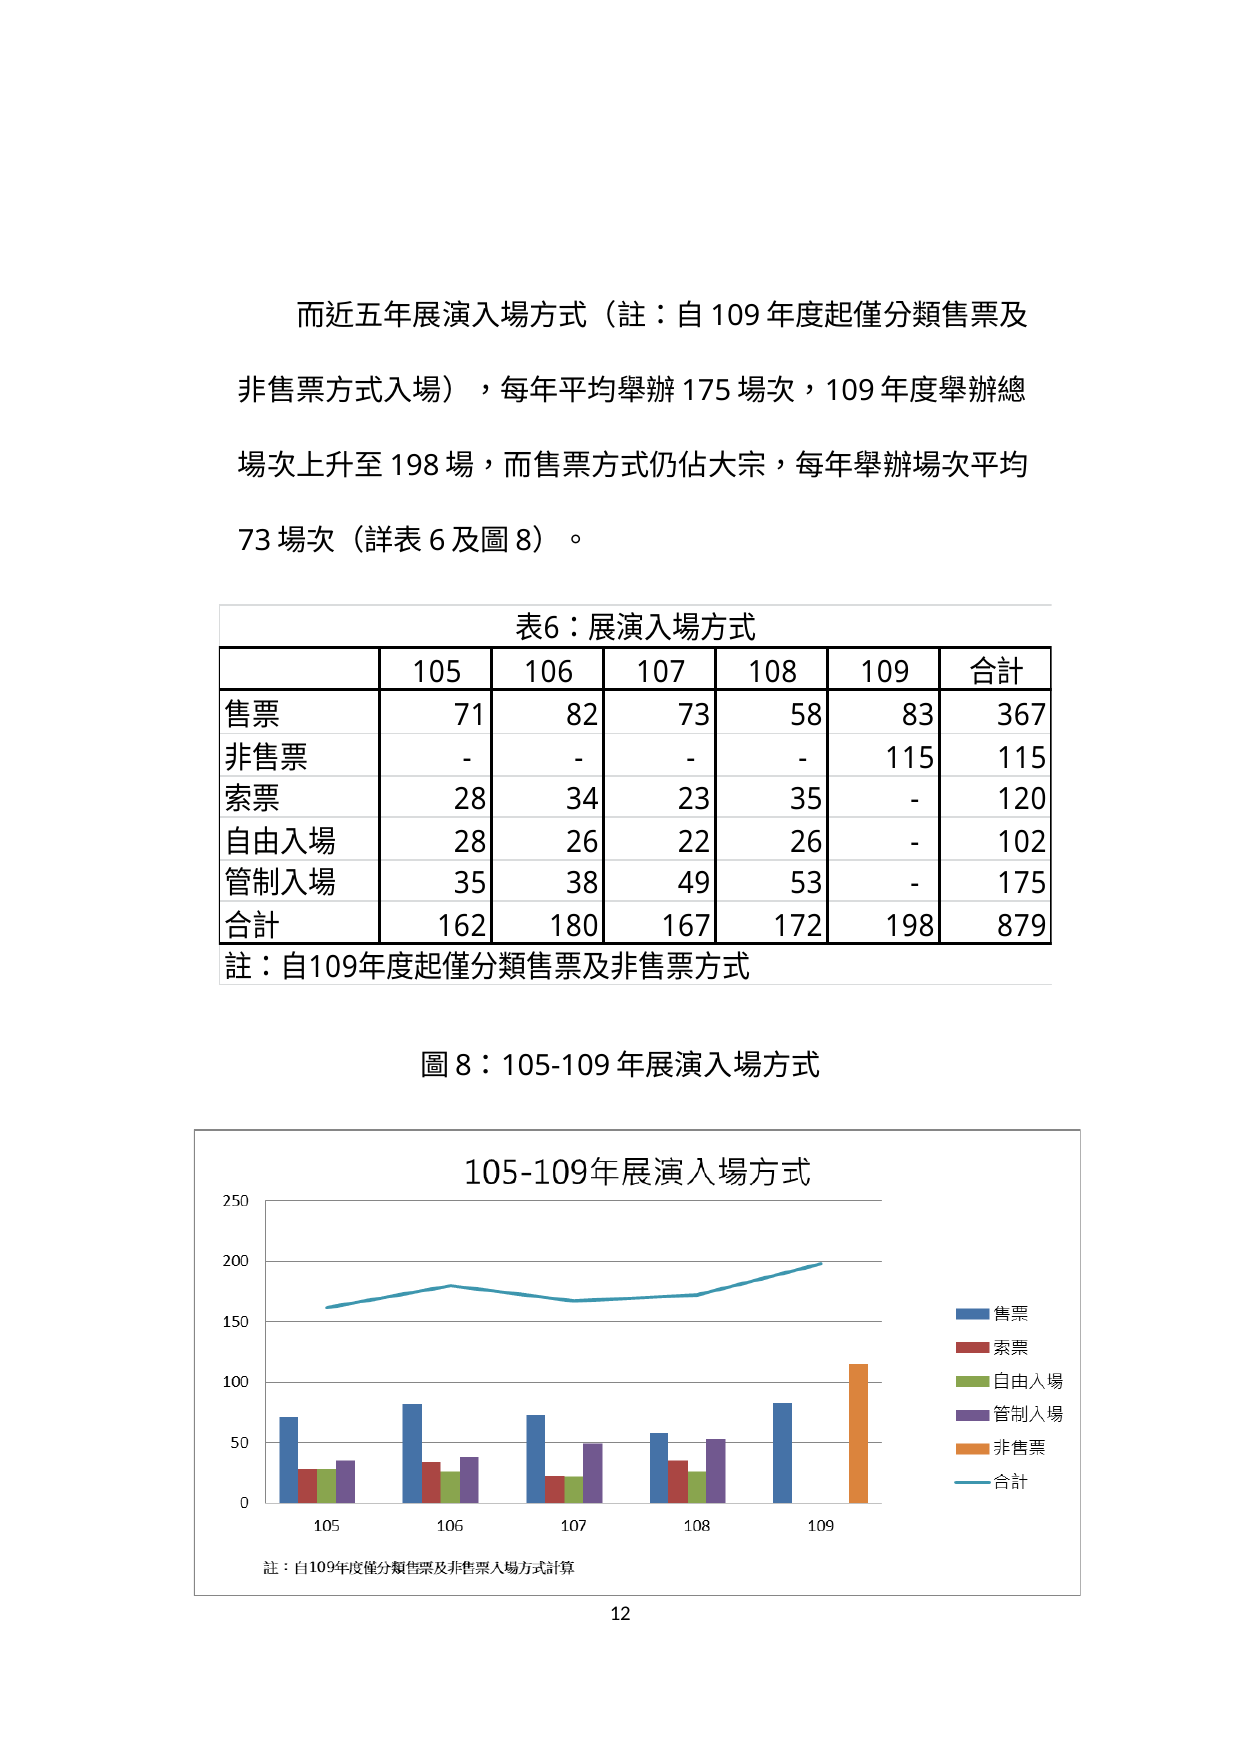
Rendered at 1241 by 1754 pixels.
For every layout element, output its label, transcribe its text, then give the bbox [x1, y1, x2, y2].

text 圖8：105-109年展演入場方式 [187, 1025, 1053, 1100]
list 而近五年展演入場方式（註：自109年度起僅分類售票及非售票方式入場），每年平均舉辦175場次，109年度舉辦總場次上升至198場，而售票方式仍佔大宗，每年舉辦場次平均73場次（詳表6及圖8）。 [238, 275, 1053, 575]
picture [193, 1129, 1081, 1596]
